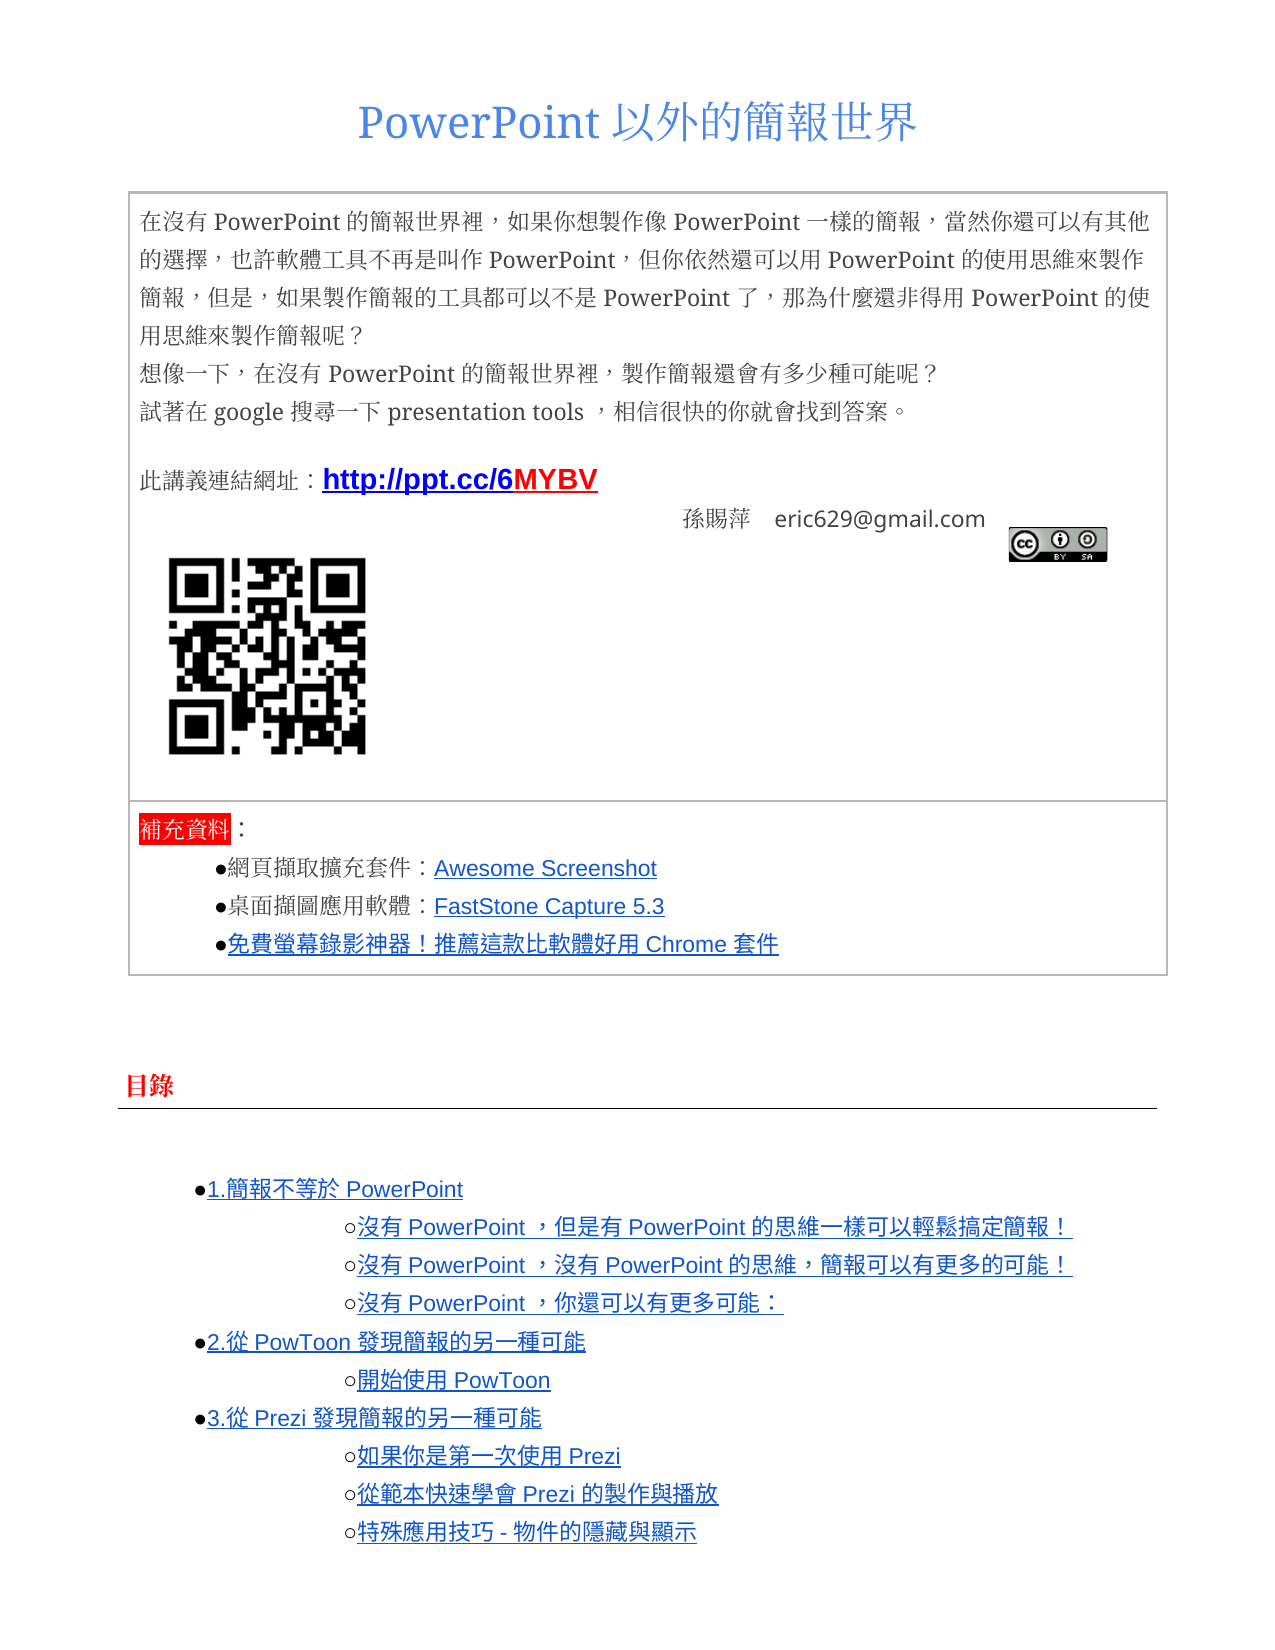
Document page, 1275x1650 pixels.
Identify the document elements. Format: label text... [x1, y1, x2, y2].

list 沒有 PowerPoint ，但是有 PowerPoint 的思維一樣可以輕鬆搞定簡報！ [81, 1209, 1157, 1242]
table_header 在沒有 PowerPoint 的簡報世界裡，如果你想製作像 PowerPoint 一樣的簡報，當然你還可以有其他的選擇，也許軟體工具不再是叫作 PowerPoint，但你依然還可以用 PowerPoint 的使用思維來製作簡報，但是，如果製作簡報的工具都可以不是 PowerPoint 了，那為什麼還非得用 PowerPoint 的使用思維來製作簡報呢？ 想像一下，在沒有 PowerPoint 的簡報世界裡，製作簡報還會有多少種可能呢？ 試著在 google 搜尋一下 presentation tools ，相信很快的你就會找到答案。 此講義連結網址：http://ppt.cc/6MYBV 孫賜萍 eric629@gmail.com [130, 194, 1166, 800]
list 1.簡報不等於 PowerPoint [81, 1171, 1157, 1204]
list 如果你是第一次使用 Prezi [81, 1438, 1157, 1471]
list 開始使用 PowToon [81, 1362, 1157, 1395]
list 沒有 PowerPoint ，你還可以有更多可能： [81, 1285, 1157, 1318]
list 從範本快速學會 Prezi 的製作與播放 [81, 1476, 1157, 1509]
text 目錄 [118, 1066, 1157, 1102]
list 2.從 PowToon 發現簡報的另一種可能 [81, 1323, 1157, 1357]
table_cell 補充資料： 網頁擷取擴充套件：Awesome Screenshot 桌面擷圖應用軟體：FastStone Capture 5.3 免費螢幕錄影神器！推薦這款比軟體好用 Chrome 套件 [130, 802, 1166, 973]
list 3.從 Prezi 發現簡報的另一種可能 [81, 1400, 1157, 1433]
list 特殊應用技巧 - 物件的隱藏與顯示 [81, 1514, 1157, 1547]
list 沒有 PowerPoint ，沒有 PowerPoint 的思維，簡報可以有更多的可能！ [81, 1247, 1157, 1280]
text PowerPoint 以外的簡報世界 [118, 88, 1157, 152]
